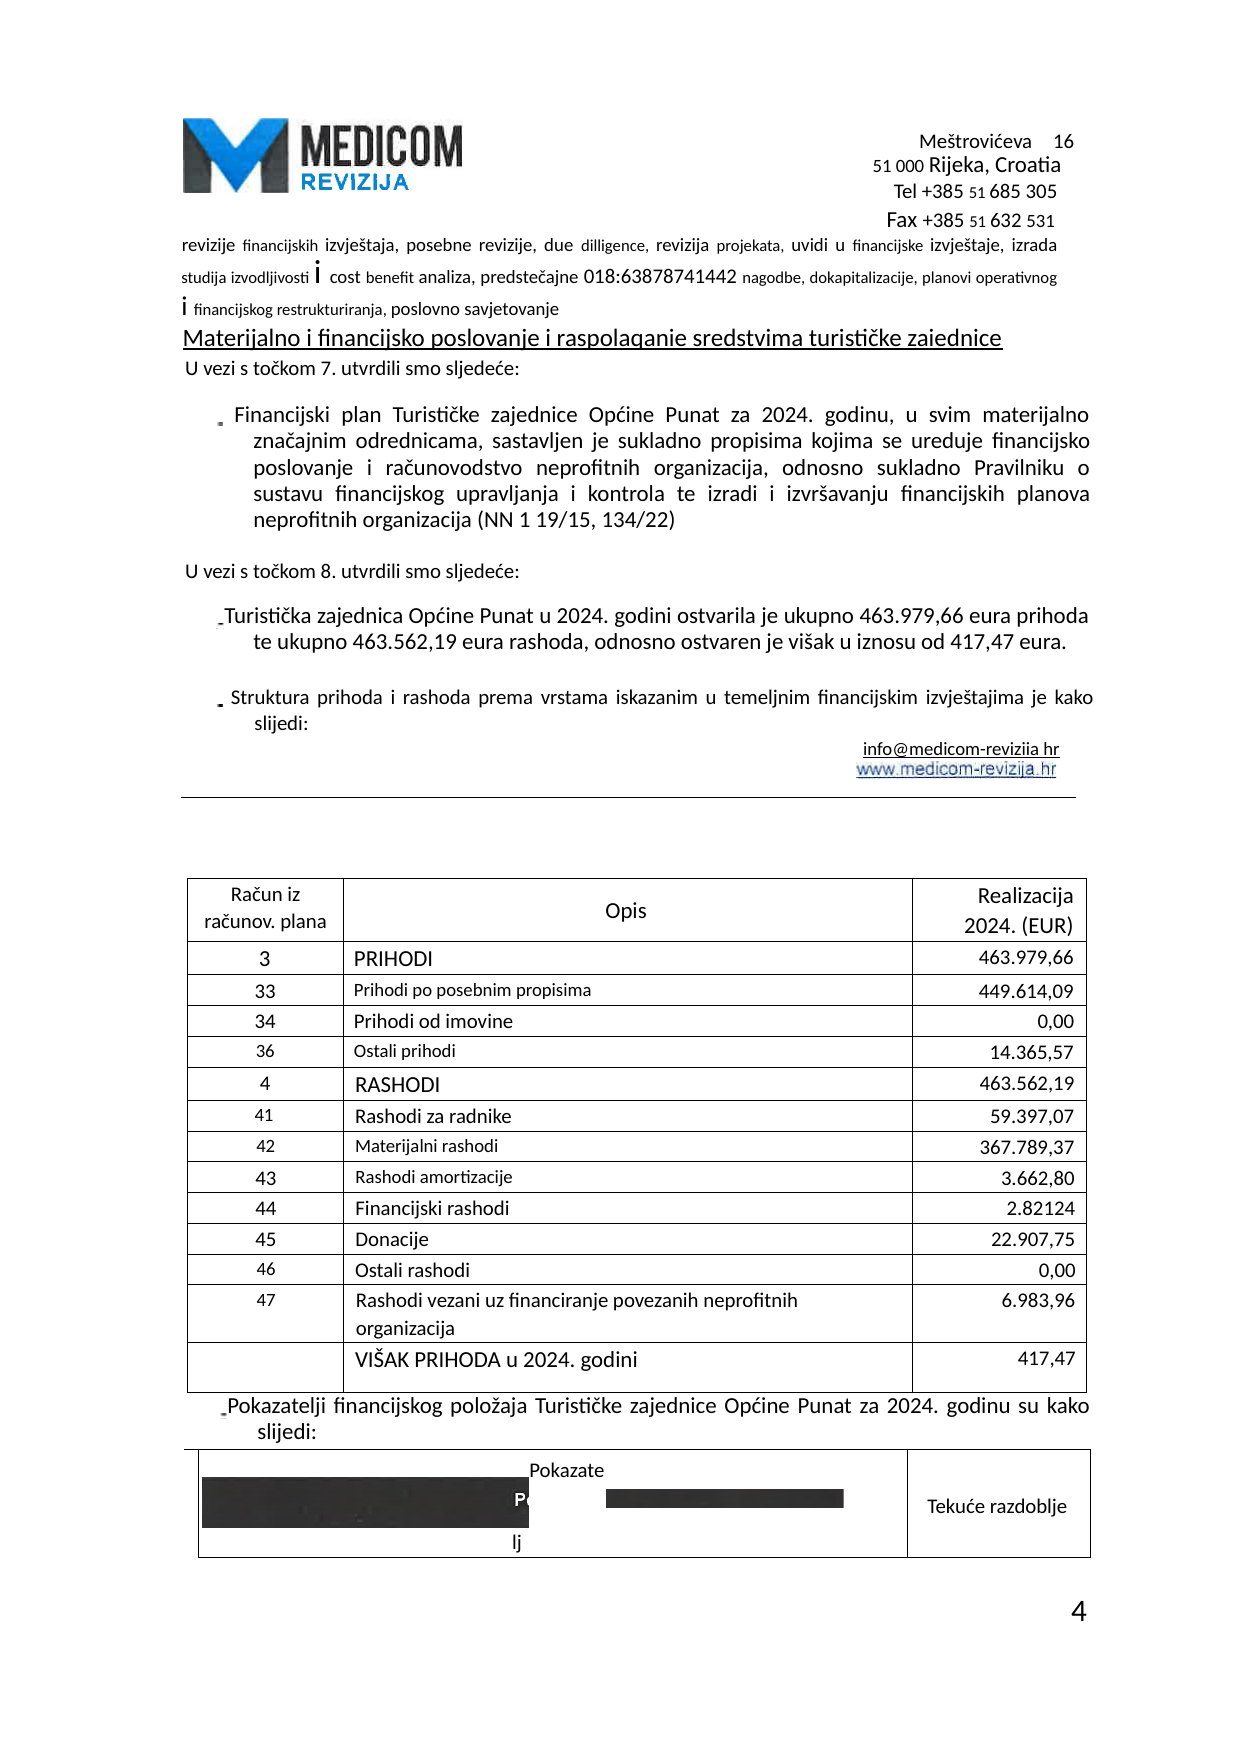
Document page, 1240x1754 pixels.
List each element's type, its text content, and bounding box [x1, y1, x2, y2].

table_cell 14.365,57 [913, 1037, 1086, 1066]
table_cell VIŠAK PRIHODA u 2024. godini [344, 1343, 912, 1392]
table_cell 44 [188, 1193, 343, 1223]
table_cell Ostali rashodi [344, 1255, 912, 1284]
table_cell 33 [188, 975, 343, 1005]
table_cell Ostali prihodi [344, 1037, 912, 1066]
table_cell RASHODI [344, 1068, 912, 1100]
table_cell 45 [188, 1224, 343, 1253]
table_cell [188, 1343, 343, 1392]
table_cell 0,00 [913, 1255, 1086, 1284]
subtitle Materijalno i financijsko poslovanje i raspolaqanie sredstvima turističke zaiednice [182, 322, 1096, 353]
table_header Pokazatelj [199, 1450, 907, 1557]
table_cell 2.82124 [913, 1193, 1086, 1223]
table_cell 34 [188, 1006, 343, 1036]
table_cell Prihodi po posebnim propisima [344, 975, 912, 1005]
table_cell Rashodi amortizacije [344, 1162, 912, 1192]
table_cell 46 [188, 1255, 343, 1284]
table_header Račun iz računov. plana [188, 879, 343, 941]
text Struktura prihoda i rashoda prema vrstama iskazanim u temeljnim financijskim izvještajima je kako slijedi: [217, 684, 1094, 736]
table_cell Donacije [344, 1224, 912, 1253]
text info@medicom-reviziia hr [732, 737, 1059, 760]
text U vezi s točkom 7. utvrdili smo sljedeće: [184, 355, 1094, 380]
table_cell Materijalni rashodi [344, 1132, 912, 1161]
table_cell 367.789,37 [913, 1132, 1086, 1161]
table_cell 41 [188, 1101, 343, 1131]
table_cell 4 [188, 1068, 343, 1100]
text U vezi s točkom 8. utvrdili smo sljedeće: [184, 559, 1094, 584]
table_cell PRIHODI [344, 942, 912, 974]
table_header [184, 1450, 198, 1557]
table_header Opis [344, 879, 912, 941]
table_cell Financijski rashodi [344, 1193, 912, 1223]
table_header Realizacija 2024. (EUR) [913, 879, 1086, 941]
table_cell 417,47 [913, 1343, 1086, 1392]
table_cell 463.562,19 [913, 1068, 1086, 1100]
table_cell Rashodi za radnike [344, 1101, 912, 1131]
table_cell 449.614,09 [913, 975, 1086, 1005]
table_cell Rashodi vezani uz financiranje povezanih neprofitnih organizacija [344, 1285, 912, 1342]
text Turistička zajednica Općine Punat u 2024. godini ostvarila je ukupno 463.979,66 eura prihoda te ukupno 463.562,19 eura rashoda, odnosno ostvaren je višak u iznosu od 417,47 eura. [216, 602, 1091, 655]
table_cell 3 [188, 942, 343, 974]
table_cell 22.907,75 [913, 1224, 1086, 1253]
table_cell 0,00 [913, 1006, 1086, 1036]
table_cell 43 [188, 1162, 343, 1192]
table_cell 47 [188, 1285, 343, 1342]
text Financijski plan Turističke zajednice Općine Punat za 2024. godinu, u svim materijalno značajnim odrednicama, sastavljen je sukladno propisima kojima se ureduje financijsko poslovanje i računovodstvo neprofitnih organizacija, odnosno sukladno Pravilniku o sustavu financijskog upravljanja i kontrola te izradi i izvršavanju financijskih planova neprofitnih organizacija (NN 1 19/15, 134/22) [217, 402, 1091, 533]
table_header Tekuće razdoblje [908, 1450, 1090, 1557]
table_cell 463.979,66 [913, 942, 1086, 974]
table_cell Prihodi od imovine [344, 1006, 912, 1036]
text Pokazatelji financijskog položaja Turističke zajednice Općine Punat za 2024. godinu su kako slijedi: [220, 1393, 1091, 1445]
table_cell 3.662,80 [913, 1162, 1086, 1192]
table_cell 36 [188, 1037, 343, 1066]
table_cell 42 [188, 1132, 343, 1161]
table_cell 6.983,96 [913, 1285, 1086, 1342]
table_cell 59.397,07 [913, 1101, 1086, 1131]
